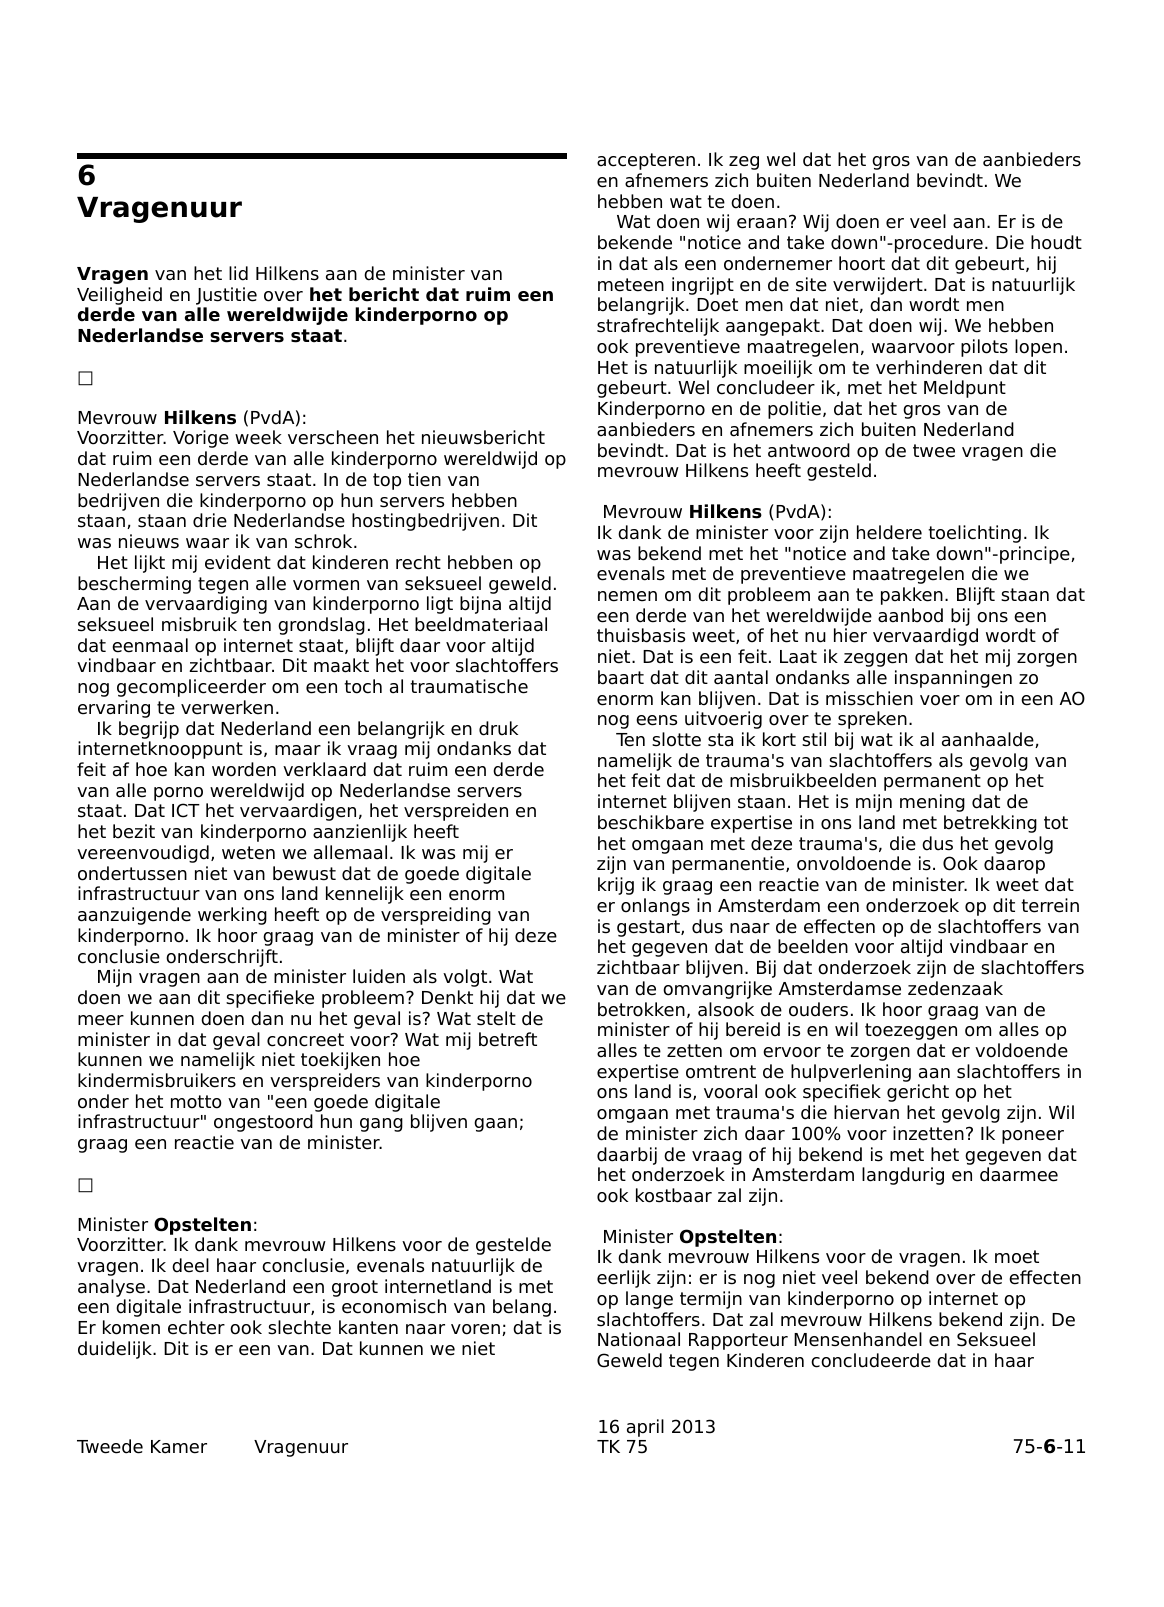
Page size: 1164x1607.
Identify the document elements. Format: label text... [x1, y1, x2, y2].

text Minister Opstelten: [596, 1227, 1087, 1247]
text □ [77, 367, 567, 387]
title 6 Vragenuur [77, 159, 567, 224]
text Ik dank mevrouw Hilkens voor de vragen. Ik moet eerlijk zijn: er is nog niet veel bekend over de effecten op lange termijn van kinderporno op internet op slachtoffers. Dat zal mevrouw Hilkens bekend zijn. De Nationaal Rapporteur Mensenhandel en Seksueel Geweld tegen Kinderen concludeerde dat in haar [596, 1247, 1087, 1372]
text Ik dank de minister voor zijn heldere toelichting. Ik was bekend met het "notice and take down"-principe, evenals met de preventieve maatregelen die we nemen om dit probleem aan te pakken. Blijft staan dat een derde van het wereldwijde aanbod bij ons een thuisbasis weet, of het nu hier vervaardigd wordt of niet. Dat is een feit. Laat ik zeggen dat het mij zorgen baart dat dit aantal ondanks alle inspanningen zo enorm kan blijven. Dat is misschien voer om in een AO nog eens uitvoerig over te spreken. [596, 523, 1087, 730]
text accepteren. Ik zeg wel dat het gros van de aanbieders en afnemers zich buiten Nederland bevindt. We hebben wat te doen. [596, 150, 1087, 212]
text Mijn vragen aan de minister luiden als volgt. Wat doen we aan dit specifieke probleem? Denkt hij dat we meer kunnen doen dan nu het geval is? Wat stelt de minister in dat geval concreet voor? Wat mij betreft kunnen we namelijk niet toekijken hoe kindermisbruikers en verspreiders van kinderporno onder het motto van "een goede digitale infrastructuur" ongestoord hun gang blijven gaan; graag een reactie van de minister. [77, 967, 567, 1154]
text Voorzitter. Ik dank mevrouw Hilkens voor de gestelde vragen. Ik deel haar conclusie, evenals natuurlijk de analyse. Dat Nederland een groot internetland is met een digitale infrastructuur, is economisch van belang. Er komen echter ook slechte kanten naar voren; dat is duidelijk. Dit is er een van. Dat kunnen we niet [77, 1235, 567, 1359]
text □ [77, 1174, 567, 1194]
text Mevrouw Hilkens (PvdA): [596, 502, 1087, 523]
text Ik begrijp dat Nederland een belangrijk en druk internetknooppunt is, maar ik vraag mij ondanks dat feit af hoe kan worden verklaard dat ruim een derde van alle porno wereldwijd op Nederlandse servers staat. Dat ICT het vervaardigen, het verspreiden en het bezit van kinderporno aanzienlijk heeft vereenvoudigd, weten we allemaal. Ik was mij er ondertussen niet van bewust dat de goede digitale infrastructuur van ons land kennelijk een enorm aanzuigende werking heeft op de verspreiding van kinderporno. Ik hoor graag van de minister of hij deze conclusie onderschrijft. [77, 718, 567, 967]
text Ten slotte sta ik kort stil bij wat ik al aanhaalde, namelijk de trauma's van slachtoffers als gevolg van het feit dat de misbruikbeelden permanent op het internet blijven staan. Het is mijn mening dat de beschikbare expertise in ons land met betrekking tot het omgaan met deze trauma's, die dus het gevolg zijn van permanentie, onvoldoende is. Ook daarop krijg ik graag een reactie van de minister. Ik weet dat er onlangs in Amsterdam een onderzoek op dit terrein is gestart, dus naar de effecten op de slachtoffers van het gegeven dat de beelden voor altijd vindbaar en zichtbaar blijven. Bij dat onderzoek zijn de slachtoffers van de omvangrijke Amsterdamse zedenzaak betrokken, alsook de ouders. Ik hoor graag van de minister of hij bereid is en wil toezeggen om alles op alles te zetten om ervoor te zorgen dat er voldoende expertise omtrent de hulpverlening aan slachtoffers in ons land is, vooral ook specifiek gericht op het omgaan met trauma's die hiervan het gevolg zijn. Wil de minister zich daar 100% voor inzetten? Ik poneer daarbij de vraag of hij bekend is met het gegeven dat het onderzoek in Amsterdam langdurig en daarmee ook kostbaar zal zijn. [596, 730, 1087, 1207]
text Minister Opstelten: [77, 1214, 567, 1235]
text Het lijkt mij evident dat kinderen recht hebben op bescherming tegen alle vormen van seksueel geweld. Aan de vervaardiging van kinderporno ligt bijna altijd seksueel misbruik ten grondslag. Het beeldmateriaal dat eenmaal op internet staat, blijft daar voor altijd vindbaar en zichtbaar. Dit maakt het voor slachtoffers nog gecompliceerder om een toch al traumatische ervaring te verwerken. [77, 553, 567, 718]
text Voorzitter. Vorige week verscheen het nieuwsbericht dat ruim een derde van alle kinderporno wereldwijd op Nederlandse servers staat. In de top tien van bedrijven die kinderporno op hun servers hebben staan, staan drie Nederlandse hostingbedrijven. Dit was nieuws waar ik van schrok. [77, 428, 567, 553]
text Vragen van het lid Hilkens aan de minister van Veiligheid en Justitie over het bericht dat ruim een derde van alle wereldwijde kinderporno op Nederlandse servers staat. [77, 264, 567, 347]
text Wat doen wij eraan? Wij doen er veel aan. Er is de bekende "notice and take down"-procedure. Die houdt in dat als een ondernemer hoort dat dit gebeurt, hij meteen ingrijpt en de site verwijdert. Dat is natuurlijk belangrijk. Doet men dat niet, dan wordt men strafrechtelijk aangepakt. Dat doen wij. We hebben ook preventieve maatregelen, waarvoor pilots lopen. Het is natuurlijk moeilijk om te verhinderen dat dit gebeurt. Wel concludeer ik, met het Meldpunt Kinderporno en de politie, dat het gros van de aanbieders en afnemers zich buiten Nederland bevindt. Dat is het antwoord op de twee vragen die mevrouw Hilkens heeft gesteld. [596, 212, 1087, 482]
text Mevrouw Hilkens (PvdA): [77, 407, 567, 428]
